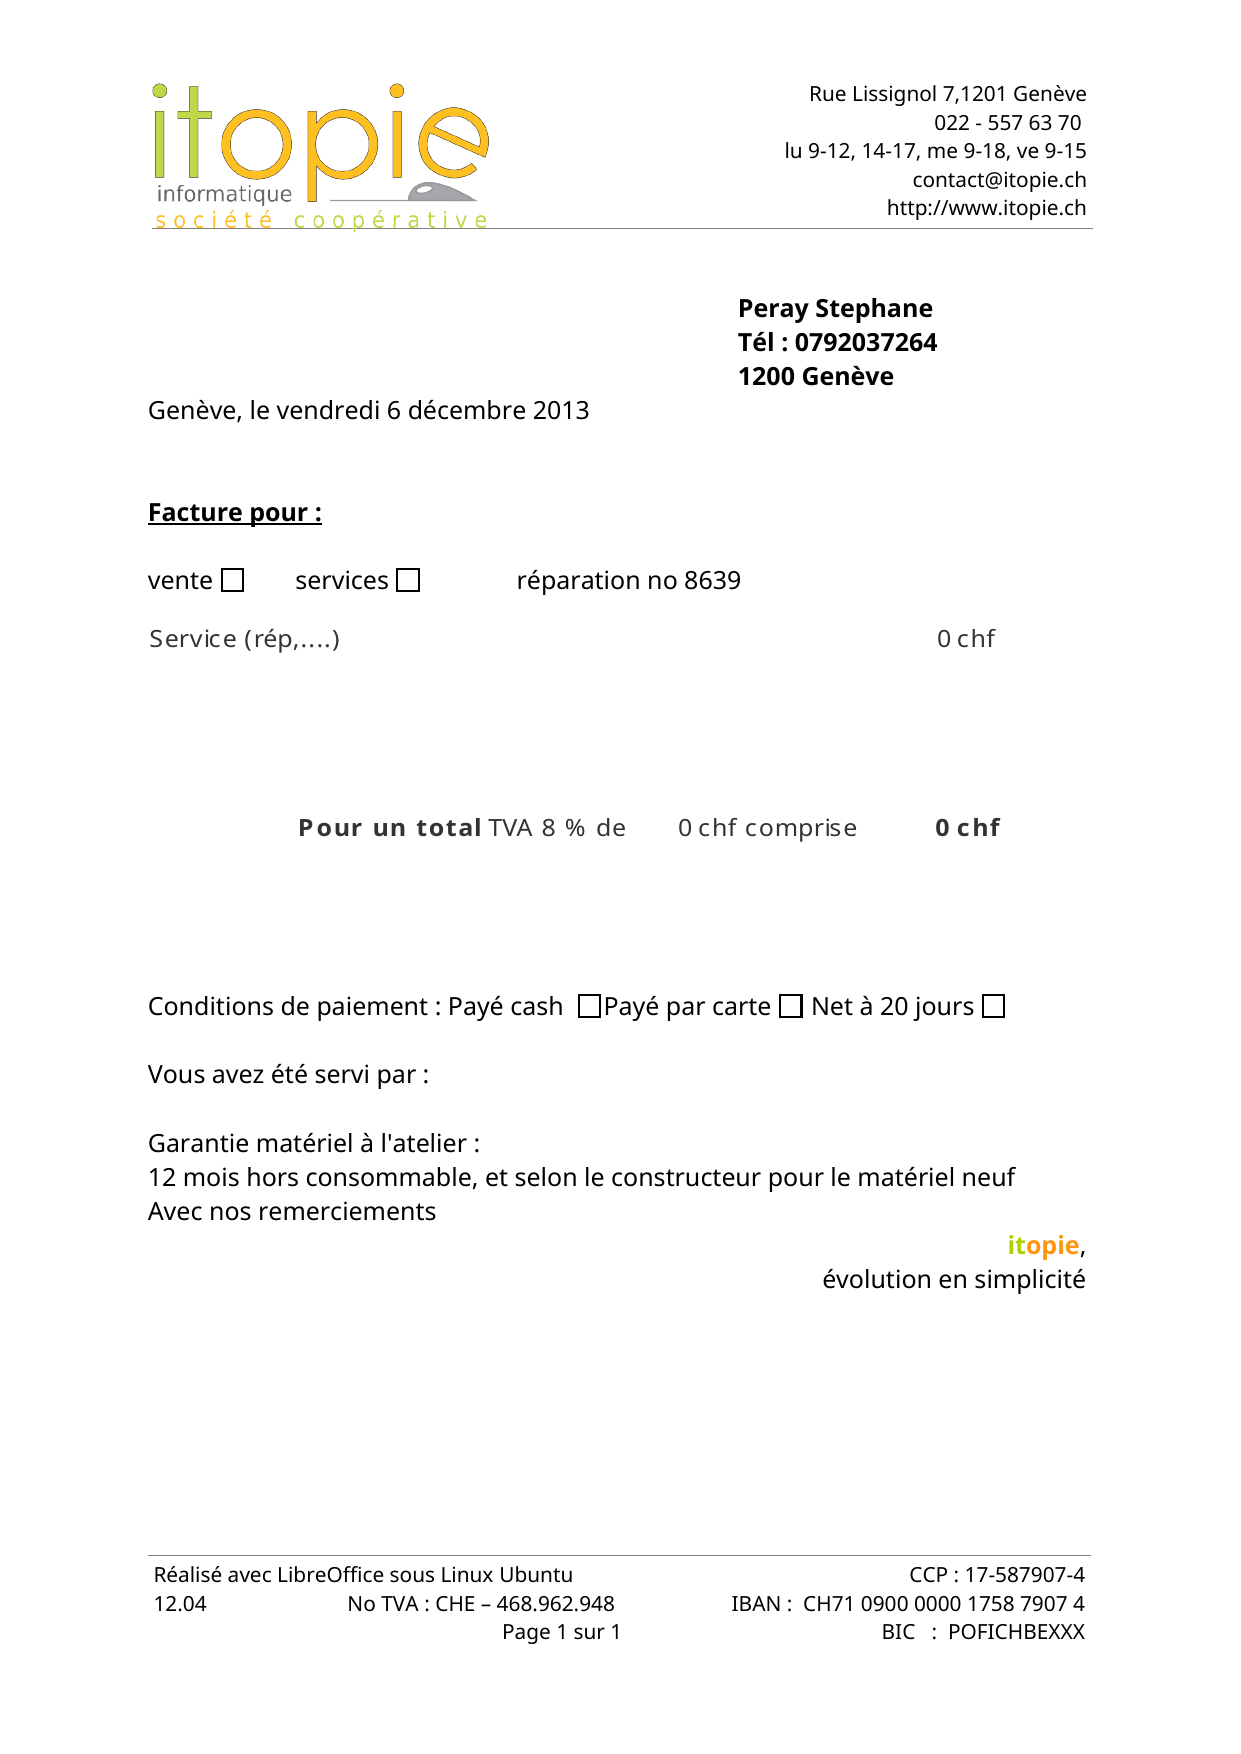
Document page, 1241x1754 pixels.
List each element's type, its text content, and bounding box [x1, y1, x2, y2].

text Conditions de paiement : Payé cash Payé par carte Net à 20 jours [148, 989, 1093, 1023]
text Peray Stephane [148, 290, 1093, 324]
text itopie, [148, 1227, 1093, 1262]
text Tél : 0792037264 [148, 324, 1093, 358]
text Avec nos remerciements [148, 1193, 1093, 1227]
text évolution en simplicité [148, 1262, 1093, 1296]
text Genève, le vendredi 6 décembre 2013 [148, 392, 1093, 427]
text Facture pour : [148, 495, 1093, 529]
text Vous avez été servi par : [148, 1057, 1093, 1091]
text Garantie matériel à l'atelier : [148, 1125, 1093, 1159]
text 1200 Genève [148, 358, 1093, 392]
text 12 mois hors consommable, et selon le constructeur pour le matériel neuf [148, 1159, 1093, 1193]
text vente services réparation no 8639 [148, 563, 1093, 597]
picture [138, 72, 500, 244]
